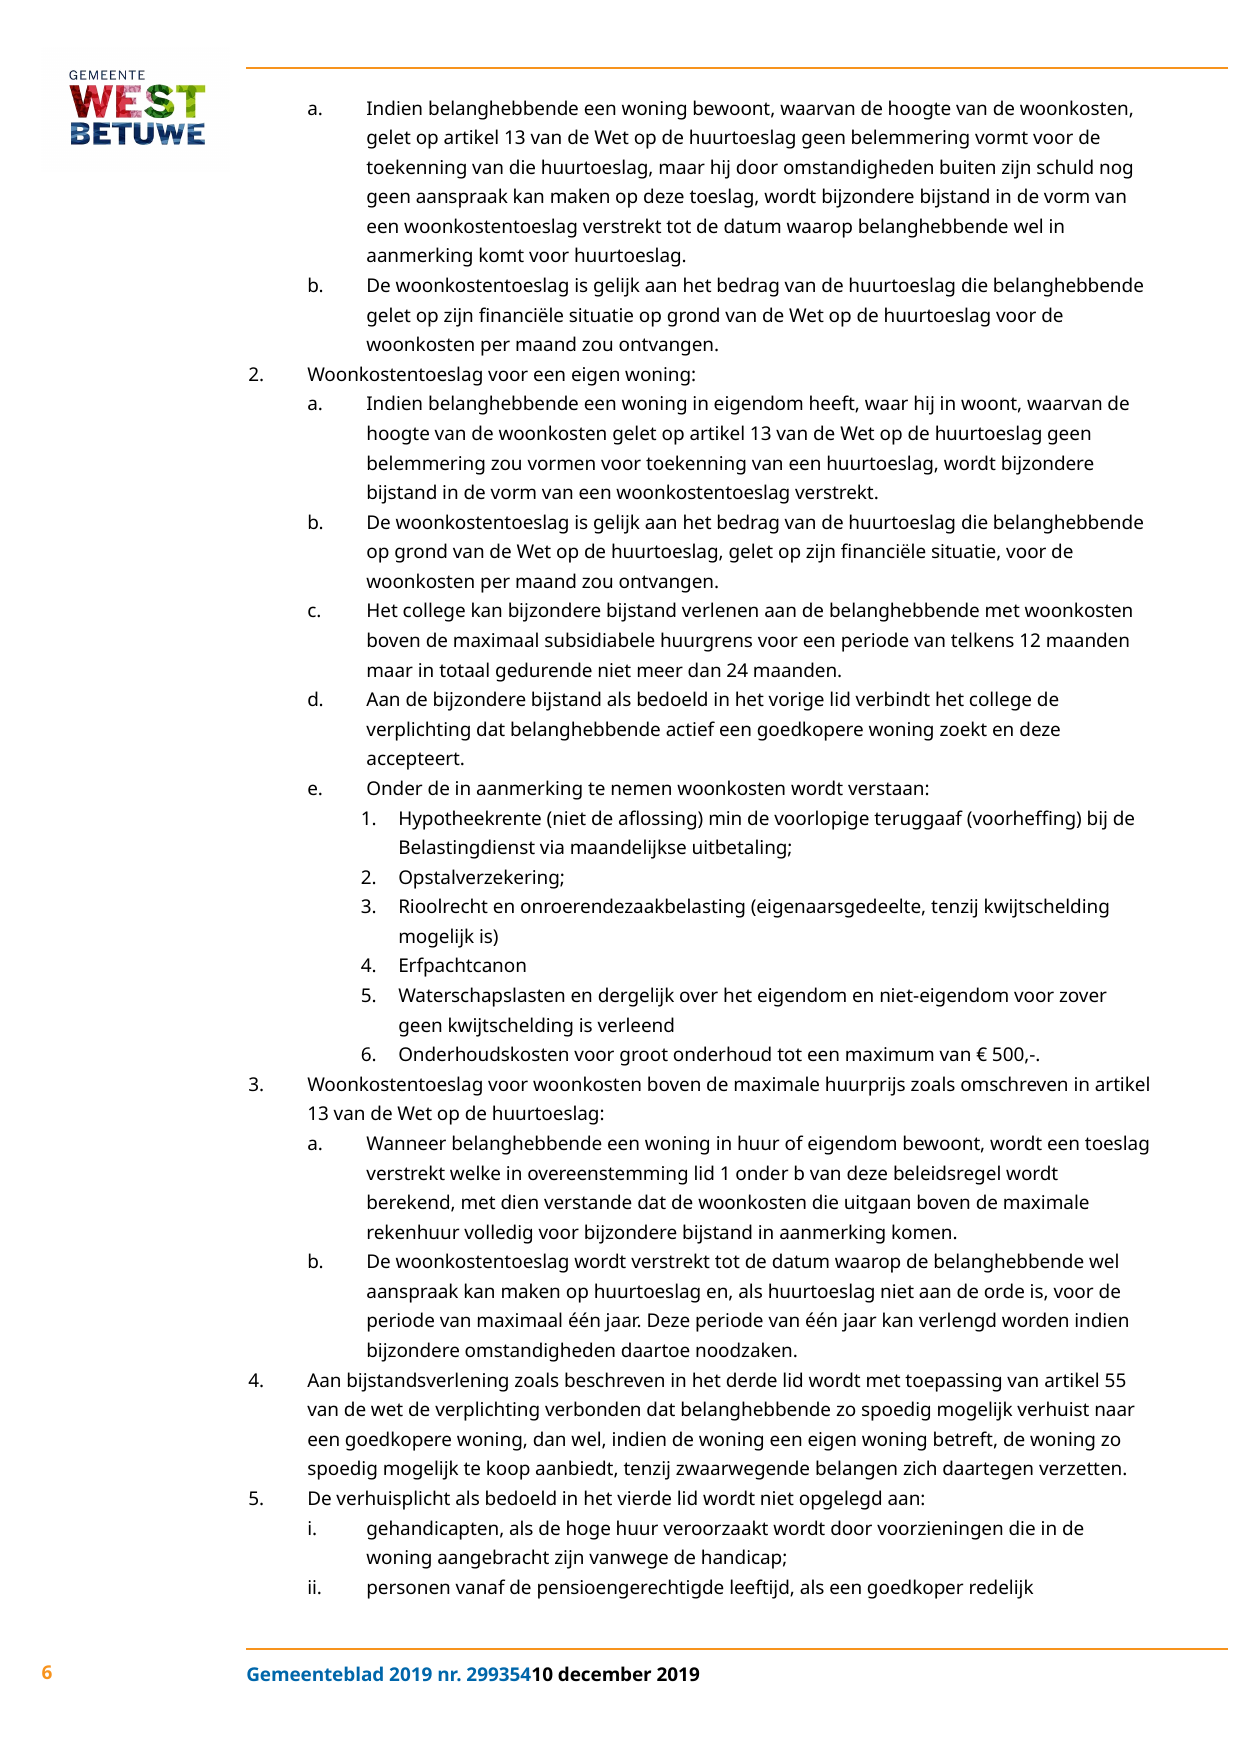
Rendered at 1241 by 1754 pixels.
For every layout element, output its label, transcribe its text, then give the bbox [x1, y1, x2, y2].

list Onder de in aanmerking te nemen woonkosten wordt verstaan: [307, 775, 1152, 801]
list Aan bijstandsverlening zoals beschreven in het derde lid wordt met toepassing van artikel 55 van de wet de verplichting verbonden dat belanghebbende zo spoedig mogelijk verhuist naar een goedkopere woning, dan wel, indien de woning een eigen woning betreft, de woning zo spoedig mogelijk te koop aanbiedt, tenzij zwaarwegende belangen zich daartegen verzetten. [248, 1367, 1152, 1481]
list Rioolrecht en onroerendezaakbelasting (eigenaarsgedeelte, tenzij kwijtschelding mogelijk is) [361, 893, 1152, 949]
list De woonkostentoeslag is gelijk aan het bedrag van de huurtoeslag die belanghebbende op grond van de Wet op de huurtoeslag, gelet op zijn financiële situatie, voor de woonkosten per maand zou ontvangen. [307, 509, 1152, 594]
list Waterschapslasten en dergelijk over het eigendom en niet-eigendom voor zover geen kwijtschelding is verleend [361, 982, 1152, 1038]
list Woonkostentoeslag voor een eigen woning: [248, 361, 1152, 387]
picture [41, 47, 231, 172]
list Aan de bijzondere bijstand als bedoeld in het vorige lid verbindt het college de verplichting dat belanghebbende actief een goedkopere woning zoekt en deze accepteert. [307, 686, 1152, 771]
list Onderhoudskosten voor groot onderhoud tot een maximum van € 500,-. [361, 1041, 1152, 1067]
list Hypotheekrente (niet de aflossing) min de voorlopige teruggaaf (voorheffing) bij de Belastingdienst via maandelijkse uitbetaling; [361, 805, 1152, 860]
list De verhuisplicht als bedoeld in het vierde lid wordt niet opgelegd aan: [248, 1485, 1152, 1511]
list Opstalverzekering; [361, 864, 1152, 890]
list gehandicapten, als de hoge huur veroorzaakt wordt door voorzieningen die in de woning aangebracht zijn vanwege de handicap; [307, 1515, 1152, 1570]
list De woonkostentoeslag is gelijk aan het bedrag van de huurtoeslag die belanghebbende gelet op zijn financiële situatie op grond van de Wet op de huurtoeslag voor de woonkosten per maand zou ontvangen. [307, 272, 1152, 357]
list Indien belanghebbende een woning bewoont, waarvan de hoogte van de woonkosten, gelet op artikel 13 van de Wet op de huurtoeslag geen belemmering vormt voor de toekenning van die huurtoeslag, maar hij door omstandigheden buiten zijn schuld nog geen aanspraak kan maken op deze toeslag, wordt bijzondere bijstand in de vorm van een woonkostentoeslag verstrekt tot de datum waarop belanghebbende wel in aanmerking komt voor huurtoeslag. [307, 95, 1152, 268]
list De woonkostentoeslag wordt verstrekt tot de datum waarop de belanghebbende wel aanspraak kan maken op huurtoeslag en, als huurtoeslag niet aan de orde is, voor de periode van maximaal één jaar. Deze periode van één jaar kan verlengd worden indien bijzondere omstandigheden daartoe noodzaken. [307, 1248, 1152, 1363]
list Woonkostentoeslag voor woonkosten boven de maximale huurprijs zoals omschreven in artikel 13 van de Wet op de huurtoeslag: [248, 1071, 1152, 1126]
list Het college kan bijzondere bijstand verlenen aan de belanghebbende met woonkosten boven de maximaal subsidiabele huurgrens voor een periode van telkens 12 maanden maar in totaal gedurende niet meer dan 24 maanden. [307, 598, 1152, 683]
list Erfpachtcanon [361, 953, 1152, 978]
list Indien belanghebbende een woning in eigendom heeft, waar hij in woont, waarvan de hoogte van de woonkosten gelet op artikel 13 van de Wet op de huurtoeslag geen belemmering zou vormen voor toekenning van een huurtoeslag, wordt bijzondere bijstand in de vorm van een woonkostentoeslag verstrekt. [307, 391, 1152, 505]
list Wanneer belanghebbende een woning in huur of eigendom bewoont, wordt een toeslag verstrekt welke in overeenstemming lid 1 onder b van deze beleidsregel wordt berekend, met dien verstande dat de woonkosten die uitgaan boven de maximale rekenhuur volledig voor bijzondere bijstand in aanmerking komen. [307, 1130, 1152, 1245]
list personen vanaf de pensioengerechtigde leeftijd, als een goedkoper redelijk [307, 1574, 1152, 1600]
